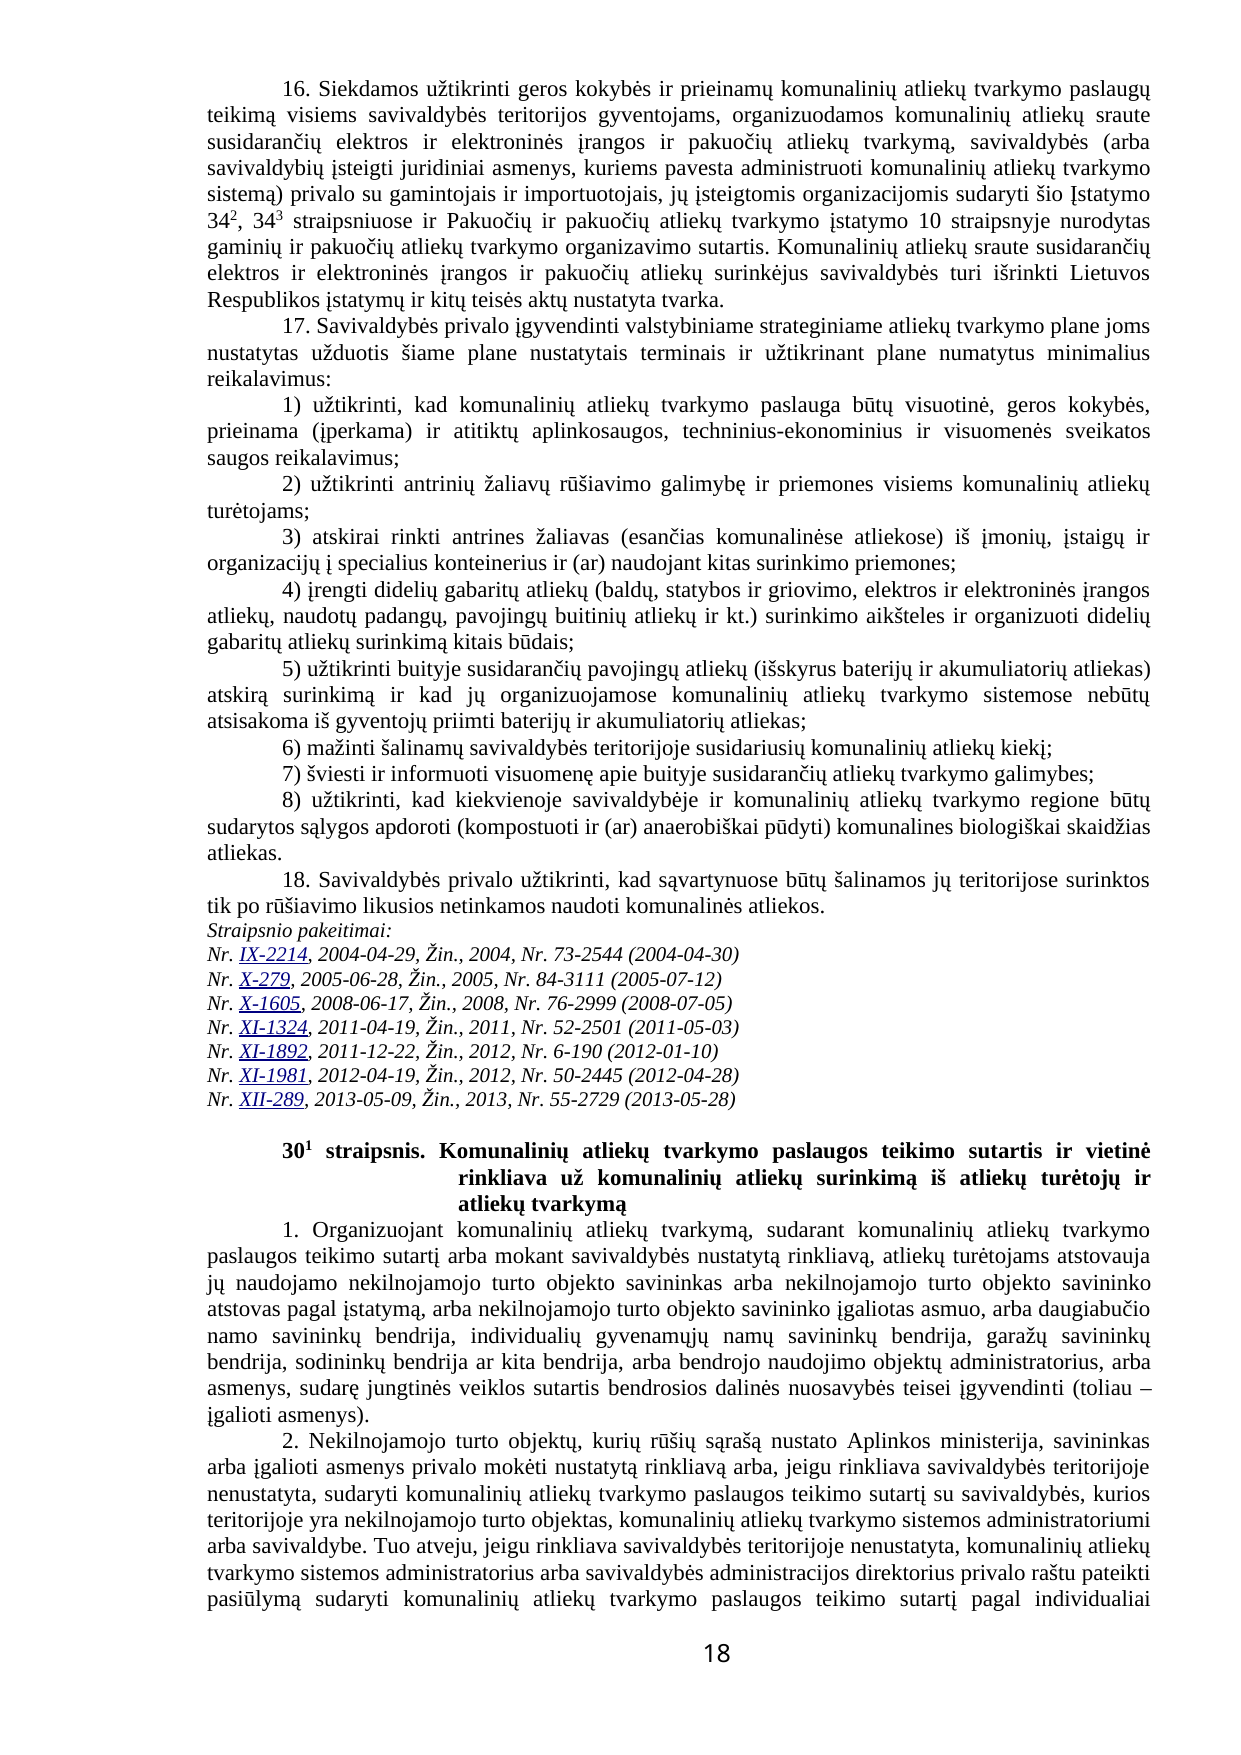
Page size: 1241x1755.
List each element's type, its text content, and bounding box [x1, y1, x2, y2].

text Nr. XI-1892, 2011-12-22, Žin., 2012, Nr. 6-190 (2012-01-10) [207, 1039, 1152, 1063]
text 301 straipsnis. Komunalinių atliekų tvarkymo paslaugos teikimo sutartis ir vietinė rinkliava už komunalinių atliekų surinkimą iš atliekų turėtojų ir atliekų tvarkymą [282, 1137, 1152, 1216]
text 1. Organizuojant komunalinių atliekų tvarkymą, sudarant komunalinių atliekų tvarkymo paslaugos teikimo sutartį arba mokant savivaldybės nustatytą rinkliavą, atliekų turėtojams atstovauja jų naudojamo nekilnojamojo turto objekto savininkas arba nekilnojamojo turto objekto savininko atstovas pagal įstatymą, arba nekilnojamojo turto objekto savininko įgaliotas asmuo, arba daugiabučio namo savininkų bendrija, individualių gyvenamųjų namų savininkų bendrija, garažų savininkų bendrija, sodininkų bendrija ar kita bendrija, arba bendrojo naudojimo objektų administratorius, arba asmenys, sudarę jungtinės veiklos sutartis bendrosios dalinės nuosavybės teisei įgyvendinti (toliau – įgalioti asmenys). [207, 1216, 1152, 1427]
text Nr. XI-1981, 2012-04-19, Žin., 2012, Nr. 50-2445 (2012-04-28) [207, 1063, 1152, 1087]
text 16. Siekdamos užtikrinti geros kokybės ir prieinamų komunalinių atliekų tvarkymo paslaugų teikimą visiems savivaldybės teritorijos gyventojams, organizuodamos komunalinių atliekų sraute susidarančių elektros ir elektroninės įrangos ir pakuočių atliekų tvarkymą, savivaldybės (arba savivaldybių įsteigti juridiniai asmenys, kuriems pavesta administruoti komunalinių atliekų tvarkymo sistemą) privalo su gamintojais ir importuotojais, jų įsteigtomis organizacijomis sudaryti šio Įstatymo 342, 343 straipsniuose ir Pakuočių ir pakuočių atliekų tvarkymo įstatymo 10 straipsnyje nurodytas gaminių ir pakuočių atliekų tvarkymo organizavimo sutartis. Komunalinių atliekų sraute susidarančių elektros ir elektroninės įrangos ir pakuočių atliekų surinkėjus savivaldybės turi išrinkti Lietuvos Respublikos įstatymų ir kitų teisės aktų nustatyta tvarka. [207, 75, 1152, 312]
text Nr. XI-1324, 2011-04-19, Žin., 2011, Nr. 52-2501 (2011-05-03) [207, 1014, 1152, 1039]
text 8) užtikrinti, kad kiekvienoje savivaldybėje ir komunalinių atliekų tvarkymo regione būtų sudarytos sąlygos apdoroti (kompostuoti ir (ar) anaerobiškai pūdyti) komunalines biologiškai skaidžias atliekas. [207, 787, 1152, 866]
text 17. Savivaldybės privalo įgyvendinti valstybiniame strateginiame atliekų tvarkymo plane joms nustatytas užduotis šiame plane nustatytais terminais ir užtikrinant plane numatytus minimalius reikalavimus: [207, 312, 1152, 391]
text 2. Nekilnojamojo turto objektų, kurių rūšių sąrašą nustato Aplinkos ministerija, savininkas arba įgalioti asmenys privalo mokėti nustatytą rinkliavą arba, jeigu rinkliava savivaldybės teritorijoje nenustatyta, sudaryti komunalinių atliekų tvarkymo paslaugos teikimo sutartį su savivaldybės, kurios teritorijoje yra nekilnojamojo turto objektas, komunalinių atliekų tvarkymo sistemos administratoriumi arba savivaldybe. Tuo atveju, jeigu rinkliava savivaldybės teritorijoje nenustatyta, komunalinių atliekų tvarkymo sistemos administratorius arba savivaldybės administracijos direktorius privalo raštu pateikti pasiūlymą sudaryti komunalinių atliekų tvarkymo paslaugos teikimo sutartį pagal individualiai [207, 1427, 1152, 1612]
text Nr. X-279, 2005-06-28, Žin., 2005, Nr. 84-3111 (2005-07-12) [207, 966, 1152, 991]
text Nr. IX-2214, 2004-04-29, Žin., 2004, Nr. 73-2544 (2004-04-30) [207, 942, 1152, 966]
text 7) šviesti ir informuoti visuomenę apie buityje susidarančių atliekų tvarkymo galimybes; [207, 760, 1152, 787]
text Nr. X-1605, 2008-06-17, Žin., 2008, Nr. 76-2999 (2008-07-05) [207, 991, 1152, 1014]
text Straipsnio pakeitimai: [207, 918, 1152, 942]
text Nr. XII-289, 2013-05-09, Žin., 2013, Nr. 55-2729 (2013-05-28) [207, 1087, 1152, 1111]
text 5) užtikrinti buityje susidarančių pavojingų atliekų (išskyrus baterijų ir akumuliatorių atliekas) atskirą surinkimą ir kad jų organizuojamose komunalinių atliekų tvarkymo sistemose nebūtų atsisakoma iš gyventojų priimti baterijų ir akumuliatorių atliekas; [207, 655, 1152, 734]
text 4) įrengti didelių gabaritų atliekų (baldų, statybos ir griovimo, elektros ir elektroninės įrangos atliekų, naudotų padangų, pavojingų buitinių atliekų ir kt.) surinkimo aikšteles ir organizuoti didelių gabaritų atliekų surinkimą kitais būdais; [207, 576, 1152, 655]
text 3) atskirai rinkti antrines žaliavas (esančias komunalinėse atliekose) iš įmonių, įstaigų ir organizacijų į specialius konteinerius ir (ar) naudojant kitas surinkimo priemones; [207, 523, 1152, 576]
text 1) užtikrinti, kad komunalinių atliekų tvarkymo paslauga būtų visuotinė, geros kokybės, prieinama (įperkama) ir atitiktų aplinkosaugos, techninius-ekonominius ir visuomenės sveikatos saugos reikalavimus; [207, 391, 1152, 470]
text 18. Savivaldybės privalo užtikrinti, kad sąvartynuose būtų šalinamos jų teritorijose surinktos tik po rūšiavimo likusios netinkamos naudoti komunalinės atliekos. [207, 866, 1152, 918]
text 2) užtikrinti antrinių žaliavų rūšiavimo galimybę ir priemones visiems komunalinių atliekų turėtojams; [207, 470, 1152, 523]
text 6) mažinti šalinamų savivaldybės teritorijoje susidariusių komunalinių atliekų kiekį; [207, 734, 1152, 760]
